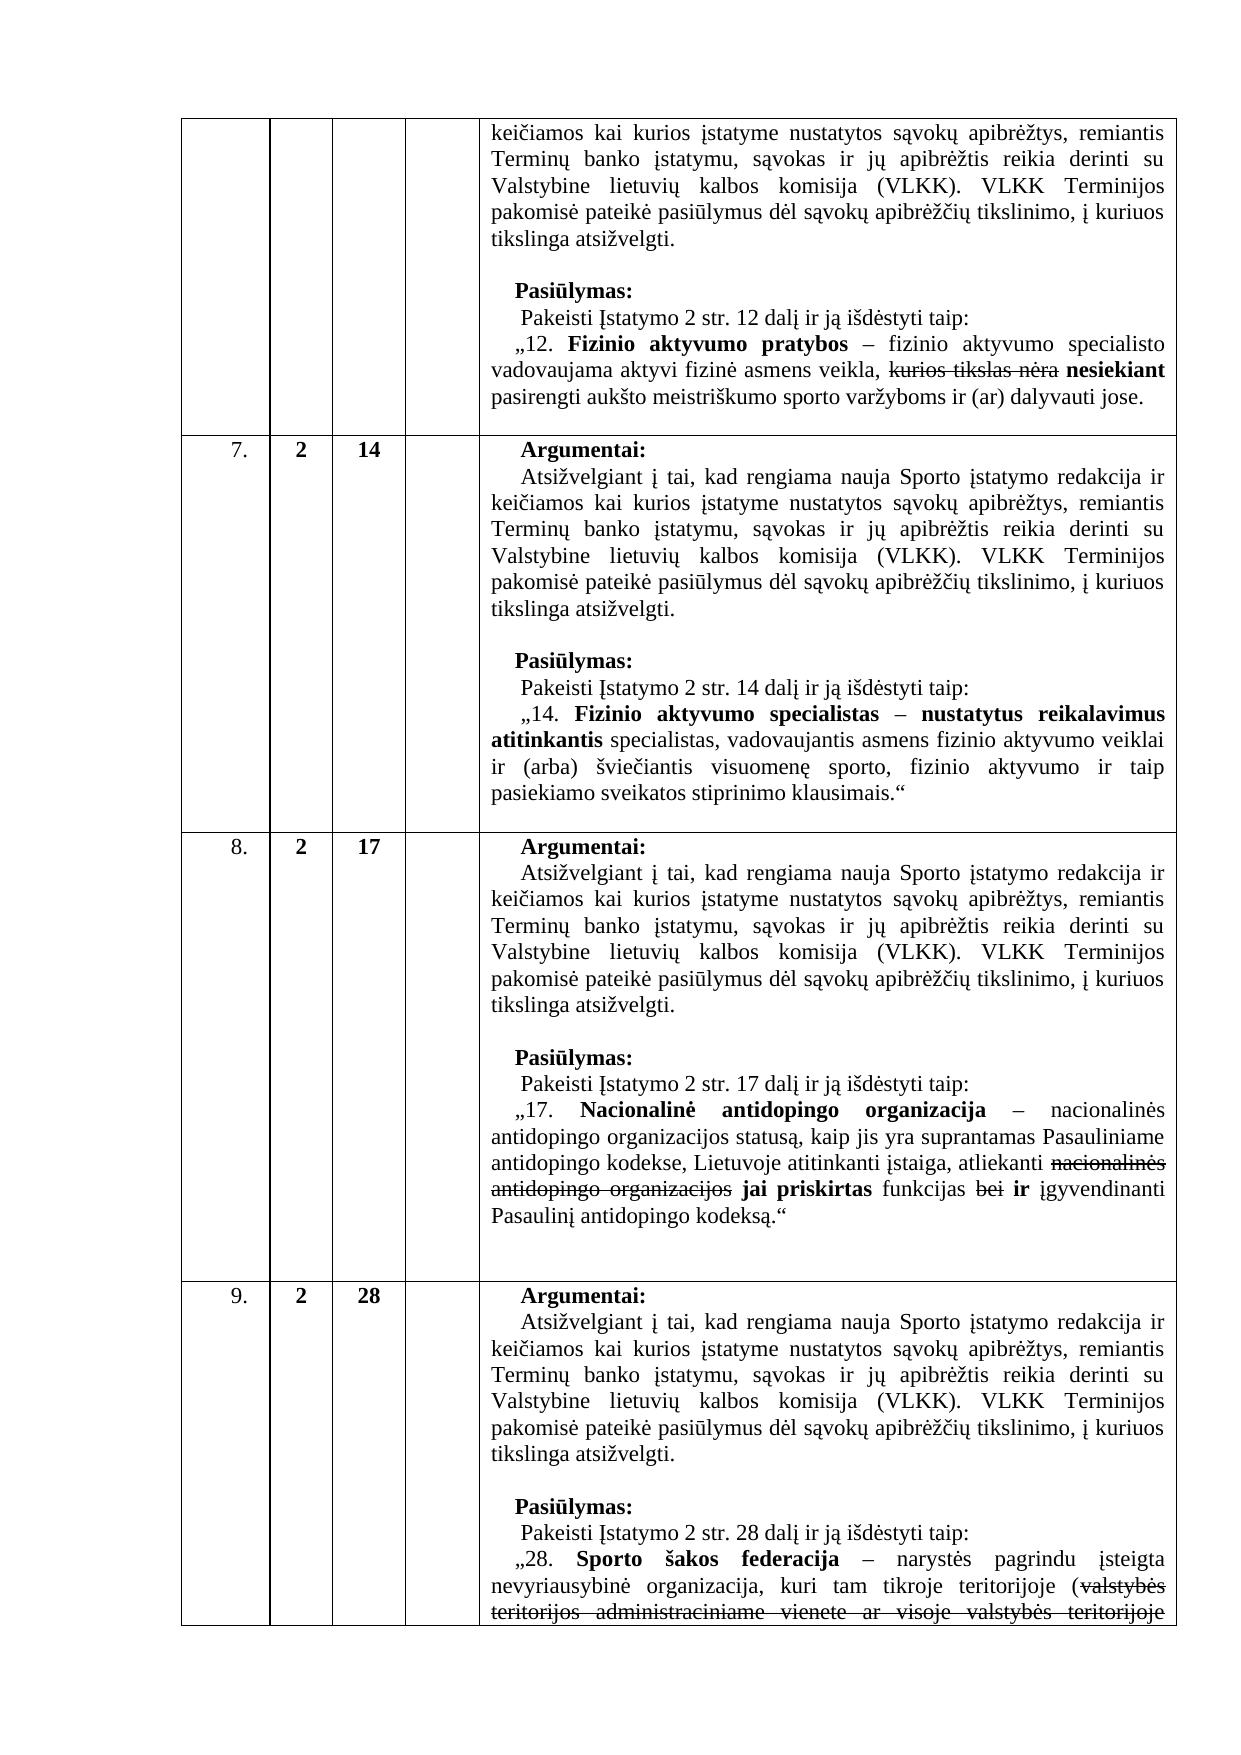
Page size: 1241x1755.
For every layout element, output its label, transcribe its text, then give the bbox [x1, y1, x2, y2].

table_cell Argumentai: Atsižvelgiant į tai, kad rengiama nauja Sporto įstatymo redakcija ir keičiamos kai kurios įstatyme nustatytos sąvokų apibrėžtys, remiantis Terminų banko įstatymu, sąvokas ir jų apibrėžtis reikia derinti su Valstybine lietuvių kalbos komisija (VLKK). VLKK Terminijos pakomisė pateikė pasiūlymus dėl sąvokų apibrėžčių tikslinimo, į kuriuos tikslinga atsižvelgti. Pasiūlymas: Pakeisti Įstatymo 2 str. 28 dalį ir ją išdėstyti taip: „28. Sporto šakos federacija – narystės pagrindu įsteigta nevyriausybinė organizacija, kuri tam tikroje teritorijoje (valstybės teritorijos administraciniame vienete ar visoje valstybės teritorijoje [480, 1282, 1176, 1624]
table_cell 14 [333, 436, 405, 832]
table_cell 28 [333, 1282, 405, 1624]
table_cell [182, 436, 269, 832]
table_cell [406, 833, 479, 1281]
table_cell [271, 119, 332, 435]
table_cell [406, 1282, 479, 1624]
table_cell Argumentai: Atsižvelgiant į tai, kad rengiama nauja Sporto įstatymo redakcija ir keičiamos kai kurios įstatyme nustatytos sąvokų apibrėžtys, remiantis Terminų banko įstatymu, sąvokas ir jų apibrėžtis reikia derinti su Valstybine lietuvių kalbos komisija (VLKK). VLKK Terminijos pakomisė pateikė pasiūlymus dėl sąvokų apibrėžčių tikslinimo, į kuriuos tikslinga atsižvelgti. Pasiūlymas: Pakeisti Įstatymo 2 str. 14 dalį ir ją išdėstyti taip: „14. Fizinio aktyvumo specialistas – nustatytus reikalavimus atitinkantis specialistas, vadovaujantis asmens fizinio aktyvumo veiklai ir (arba) šviečiantis visuomenę sporto, fizinio aktyvumo ir taip pasiekiamo sveikatos stiprinimo klausimais.“ [480, 436, 1176, 832]
table_cell 2 [271, 436, 332, 832]
table_cell [182, 119, 269, 435]
table_cell 17 [333, 833, 405, 1281]
table_cell 2 [271, 833, 332, 1281]
table_cell 2 [271, 1282, 332, 1624]
table_cell [406, 119, 479, 435]
table_cell keičiamos kai kurios įstatyme nustatytos sąvokų apibrėžtys, remiantis Terminų banko įstatymu, sąvokas ir jų apibrėžtis reikia derinti su Valstybine lietuvių kalbos komisija (VLKK). VLKK Terminijos pakomisė pateikė pasiūlymus dėl sąvokų apibrėžčių tikslinimo, į kuriuos tikslinga atsižvelgti. Pasiūlymas: Pakeisti Įstatymo 2 str. 12 dalį ir ją išdėstyti taip: „12. Fizinio aktyvumo pratybos – fizinio aktyvumo specialisto vadovaujama aktyvi fizinė asmens veikla, kurios tikslas nėra nesiekiant pasirengti aukšto meistriškumo sporto varžyboms ir (ar) dalyvauti jose. [480, 119, 1176, 435]
table_cell Argumentai: Atsižvelgiant į tai, kad rengiama nauja Sporto įstatymo redakcija ir keičiamos kai kurios įstatyme nustatytos sąvokų apibrėžtys, remiantis Terminų banko įstatymu, sąvokas ir jų apibrėžtis reikia derinti su Valstybine lietuvių kalbos komisija (VLKK). VLKK Terminijos pakomisė pateikė pasiūlymus dėl sąvokų apibrėžčių tikslinimo, į kuriuos tikslinga atsižvelgti. Pasiūlymas: Pakeisti Įstatymo 2 str. 17 dalį ir ją išdėstyti taip: „17. Nacionalinė antidopingo organizacija – nacionalinės antidopingo organizacijos statusą, kaip jis yra suprantamas Pasauliniame antidopingo kodekse, Lietuvoje atitinkanti įstaiga, atliekanti nacionalinės antidopingo organizacijos jai priskirtas funkcijas bei ir įgyvendinanti Pasaulinį antidopingo kodeksą.“ [480, 833, 1176, 1281]
table_cell [182, 1282, 269, 1624]
table_cell [406, 436, 479, 832]
table_cell [182, 833, 269, 1281]
table_cell [333, 119, 405, 435]
